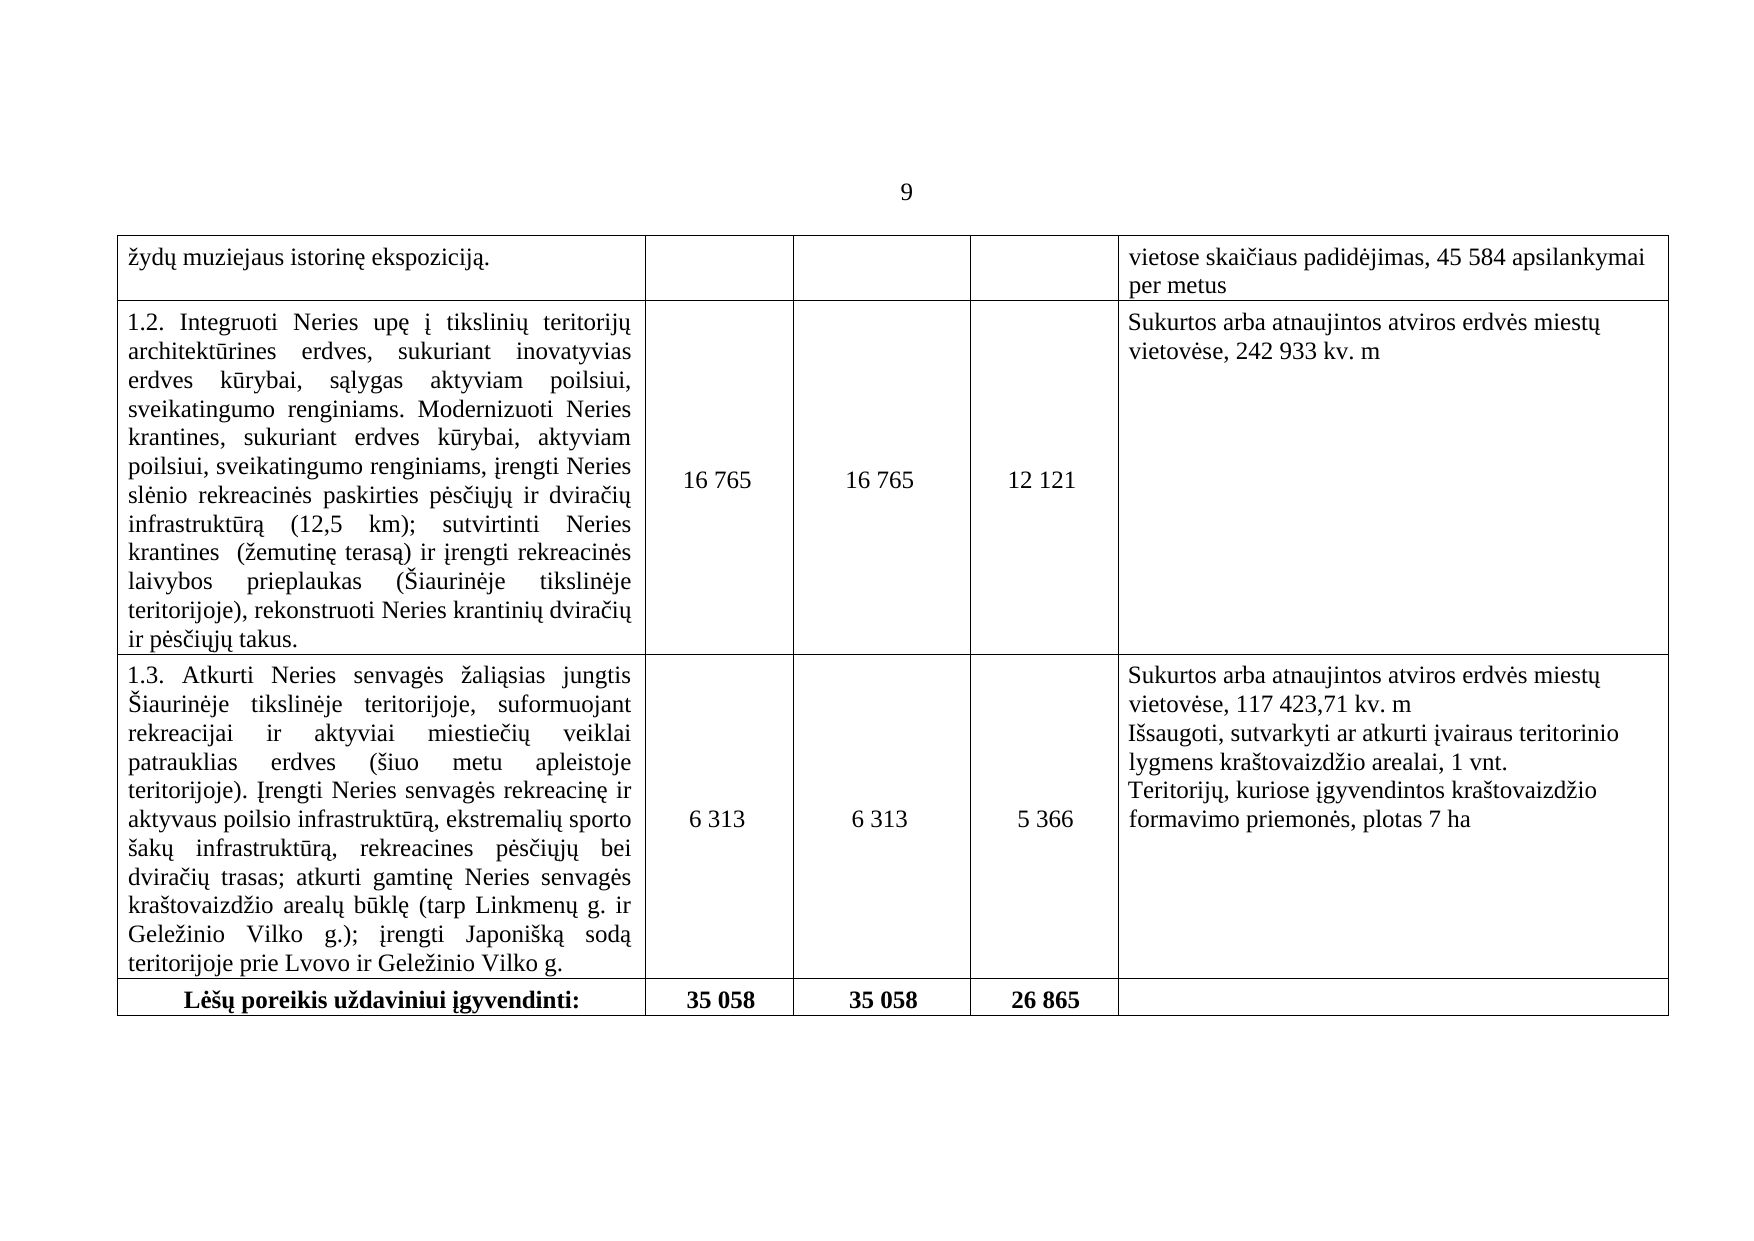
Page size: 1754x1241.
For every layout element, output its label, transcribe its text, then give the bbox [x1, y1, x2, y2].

table_cell 16 765 [794, 301, 970, 653]
table_cell 35 058 [646, 979, 793, 1015]
table_cell 16 765 [646, 301, 793, 653]
table_cell 12 121 [971, 301, 1118, 653]
table_cell Lėšų poreikis uždaviniui įgyvendinti: [118, 979, 645, 1015]
table_cell [646, 236, 793, 300]
table_cell 35 058 [794, 979, 970, 1015]
table_cell Sukurtos arba atnaujintos atviros erdvės miestų vietovėse, 242 933 kv. m [1119, 301, 1668, 653]
table_cell Sukurtos arba atnaujintos atviros erdvės miestų vietovėse, 117 423,71 kv. m Išsaugoti, sutvarkyti ar atkurti įvairaus teritorinio lygmens kraštovaizdžio arealai, 1 vnt. Teritorijų, kuriose įgyvendintos kraštovaizdžio formavimo priemonės, plotas 7 ha [1119, 655, 1668, 978]
table_cell 1.2. Integruoti Neries upę į tikslinių teritorijų architektūrines erdves, sukuriant inovatyvias erdves kūrybai, sąlygas aktyviam poilsiui, sveikatingumo renginiams. Modernizuoti Neries krantines, sukuriant erdves kūrybai, aktyviam poilsiui, sveikatingumo renginiams, įrengti Neries slėnio rekreacinės paskirties pėsčiųjų ir dviračių infrastruktūrą (12,5 km); sutvirtinti Neries krantines (žemutinę terasą) ir įrengti rekreacinės laivybos prieplaukas (Šiaurinėje tikslinėje teritorijoje), rekonstruoti Neries krantinių dviračių ir pėsčiųjų takus. [118, 301, 645, 653]
table_cell [971, 236, 1118, 300]
table_cell 6 313 [646, 655, 793, 978]
table_cell 26 865 [971, 979, 1118, 1015]
table_cell vietose skaičiaus padidėjimas, 45 584 apsilankymai per metus [1119, 236, 1668, 300]
table_cell žydų muziejaus istorinę ekspoziciją. [118, 236, 645, 300]
table_cell 1.3. Atkurti Neries senvagės žaliąsias jungtis Šiaurinėje tikslinėje teritorijoje, suformuojant rekreacijai ir aktyviai miestiečių veiklai patrauklias erdves (šiuo metu apleistoje teritorijoje). Įrengti Neries senvagės rekreacinę ir aktyvaus poilsio infrastruktūrą, ekstremalių sporto šakų infrastruktūrą, rekreacines pėsčiųjų bei dviračių trasas; atkurti gamtinę Neries senvagės kraštovaizdžio arealų būklę (tarp Linkmenų g. ir Geležinio Vilko g.); įrengti Japonišką sodą teritorijoje prie Lvovo ir Geležinio Vilko g. [118, 655, 645, 978]
table_cell 6 313 [794, 655, 970, 978]
table_cell [794, 236, 970, 300]
table_cell [1119, 979, 1668, 1015]
table_cell 5 366 [971, 655, 1118, 978]
